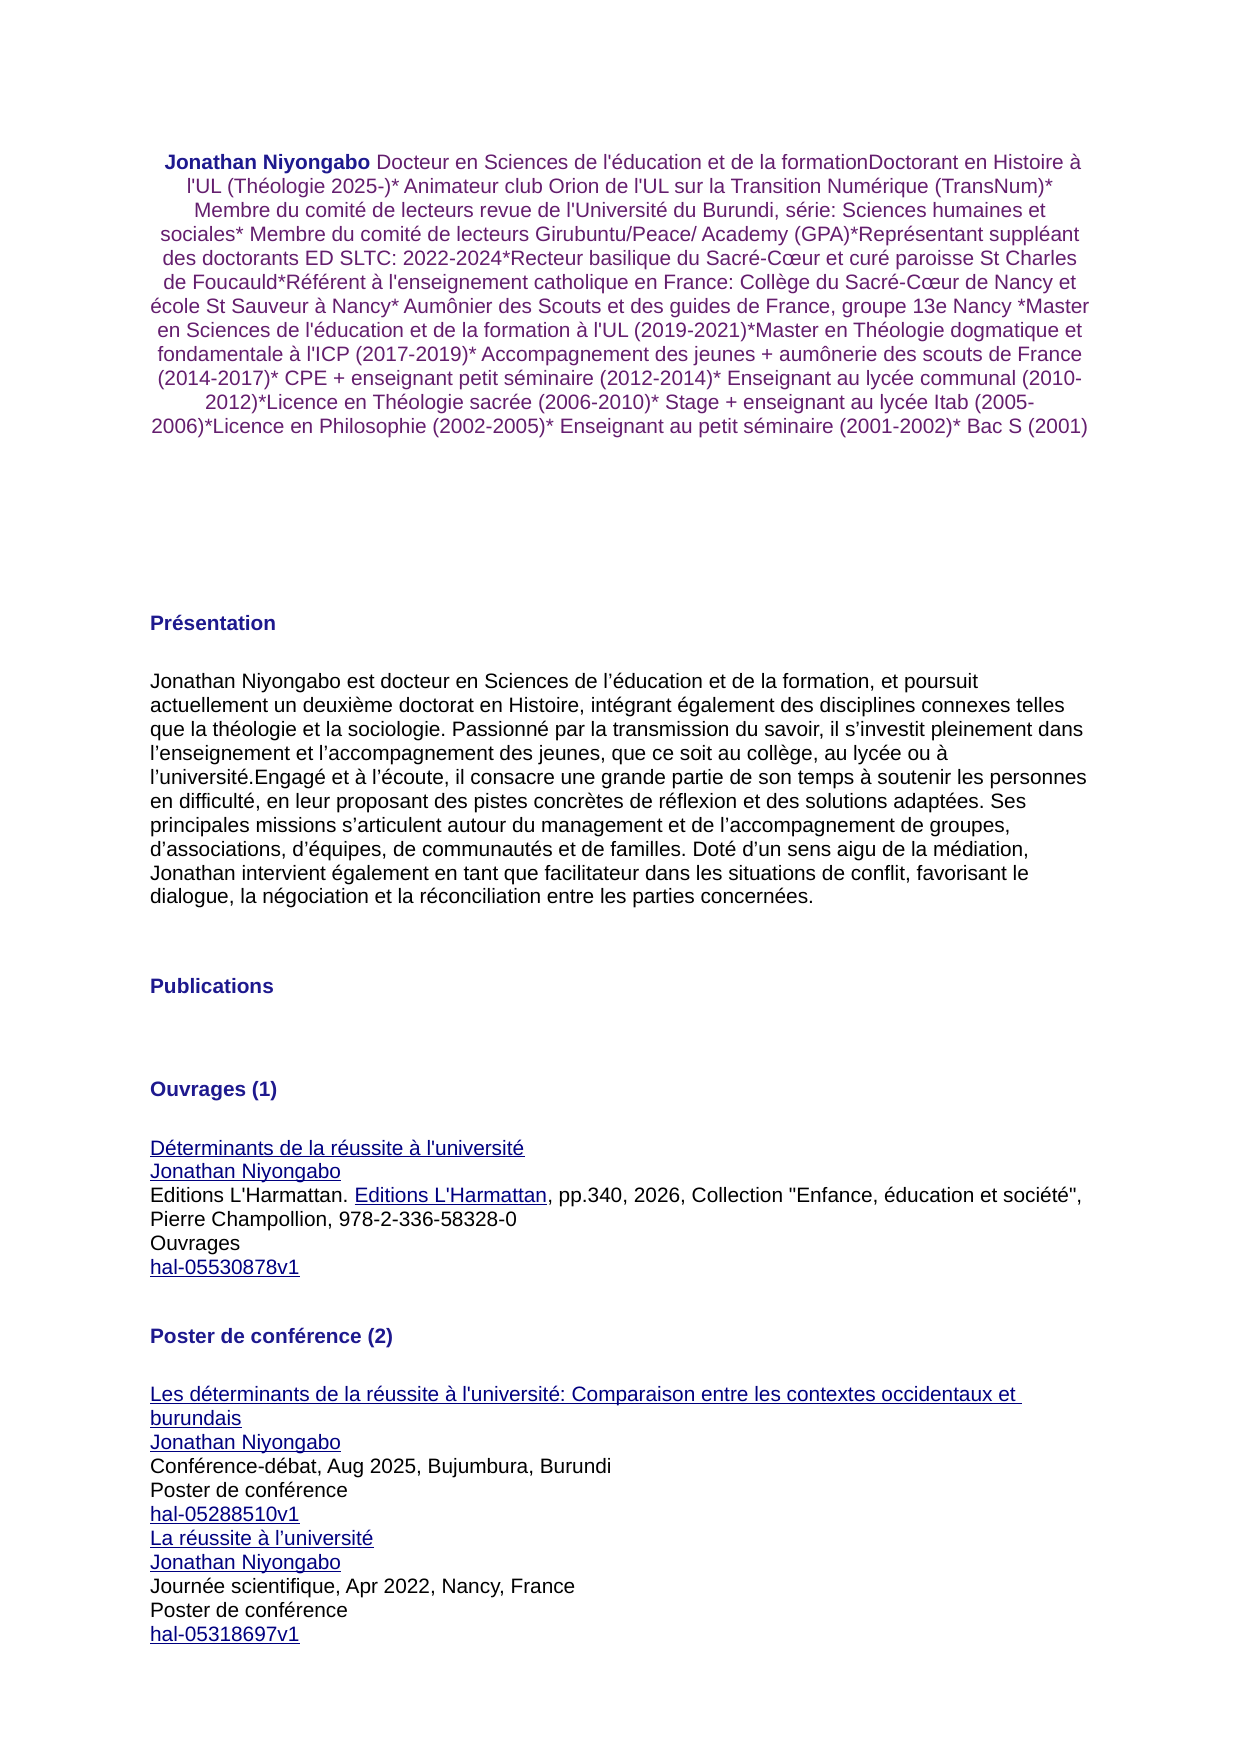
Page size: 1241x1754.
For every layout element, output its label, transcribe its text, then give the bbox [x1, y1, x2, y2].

table_cell La réussite à l’université Jonathan Niyongabo Journée scientifique, Apr 2022, Nancy, France Poster de conférence hal-05318697v1 [150, 1526, 1090, 1646]
subtitle Poster de conférence (2) [150, 1324, 1090, 1348]
text Jonathan Niyongabo est docteur en Sciences de l’éducation et de la formation, et poursuit actuellement un deuxième doctorat en Histoire, intégrant également des disciplines connexes telles que la théologie et la sociologie. Passionné par la transmission du savoir, il s’investit pleinement dans l’enseignement et l’accompagnement des jeunes, que ce soit au collège, au lycée ou à l’université.Engagé et à l’écoute, il consacre une grande partie de son temps à soutenir les personnes en difficulté, en leur proposant des pistes concrètes de réflexion et des solutions adaptées. Ses principales missions s’articulent autour du management et de l’accompagnement de groupes, d’associations, d’équipes, de communautés et de familles. Doté d’un sens aigu de la médiation, Jonathan intervient également en tant que facilitateur dans les situations de conflit, favorisant le dialogue, la négociation et la réconciliation entre les parties concernées. [150, 669, 1090, 908]
subtitle Ouvrages (1) [150, 1077, 1090, 1101]
subtitle Jonathan Niyongabo Docteur en Sciences de l'éducation et de la formationDoctorant en Histoire à l'UL (Théologie 2025-)* Animateur club Orion de l'UL sur la Transition Numérique (TransNum)* Membre du comité de lecteurs revue de l'Université du Burundi, série: Sciences humaines et sociales* Membre du comité de lecteurs Girubuntu/Peace/ Academy (GPA)*Représentant suppléant des doctorants ED SLTC: 2022-2024*Recteur basilique du Sacré-Cœur et curé paroisse St Charles de Foucauld*Référent à l'enseignement catholique en France: Collège du Sacré-Cœur de Nancy et école St Sauveur à Nancy* Aumônier des Scouts et des guides de France, groupe 13e Nancy *Master en Sciences de l'éducation et de la formation à l'UL (2019-2021)*Master en Théologie dogmatique et fondamentale à l'ICP (2017-2019)* Accompagnement des jeunes + aumônerie des scouts de France (2014-2017)* CPE + enseignant petit séminaire (2012-2014)* Enseignant au lycée communal (2010-2012)*Licence en Théologie sacrée (2006-2010)* Stage + enseignant au lycée Itab (2005-2006)*Licence en Philosophie (2002-2005)* Enseignant au petit séminaire (2001-2002)* Bac S (2001) [150, 150, 1090, 437]
subtitle Présentation [150, 610, 1090, 634]
subtitle Publications [150, 974, 1090, 998]
table_header Les déterminants de la réussite à l'université: Comparaison entre les contextes occidentaux et burundais Jonathan Niyongabo Conférence-débat, Aug 2025, Bujumbura, Burundi Poster de conférence hal-05288510v1 [150, 1382, 1090, 1526]
table_header Déterminants de la réussite à l'université Jonathan Niyongabo Editions L'Harmattan. Editions L'Harmattan, pp.340, 2026, Collection "Enfance, éducation et société", Pierre Champollion, 978-2-336-58328-0 Ouvrages hal-05530878v1 [150, 1135, 1090, 1279]
